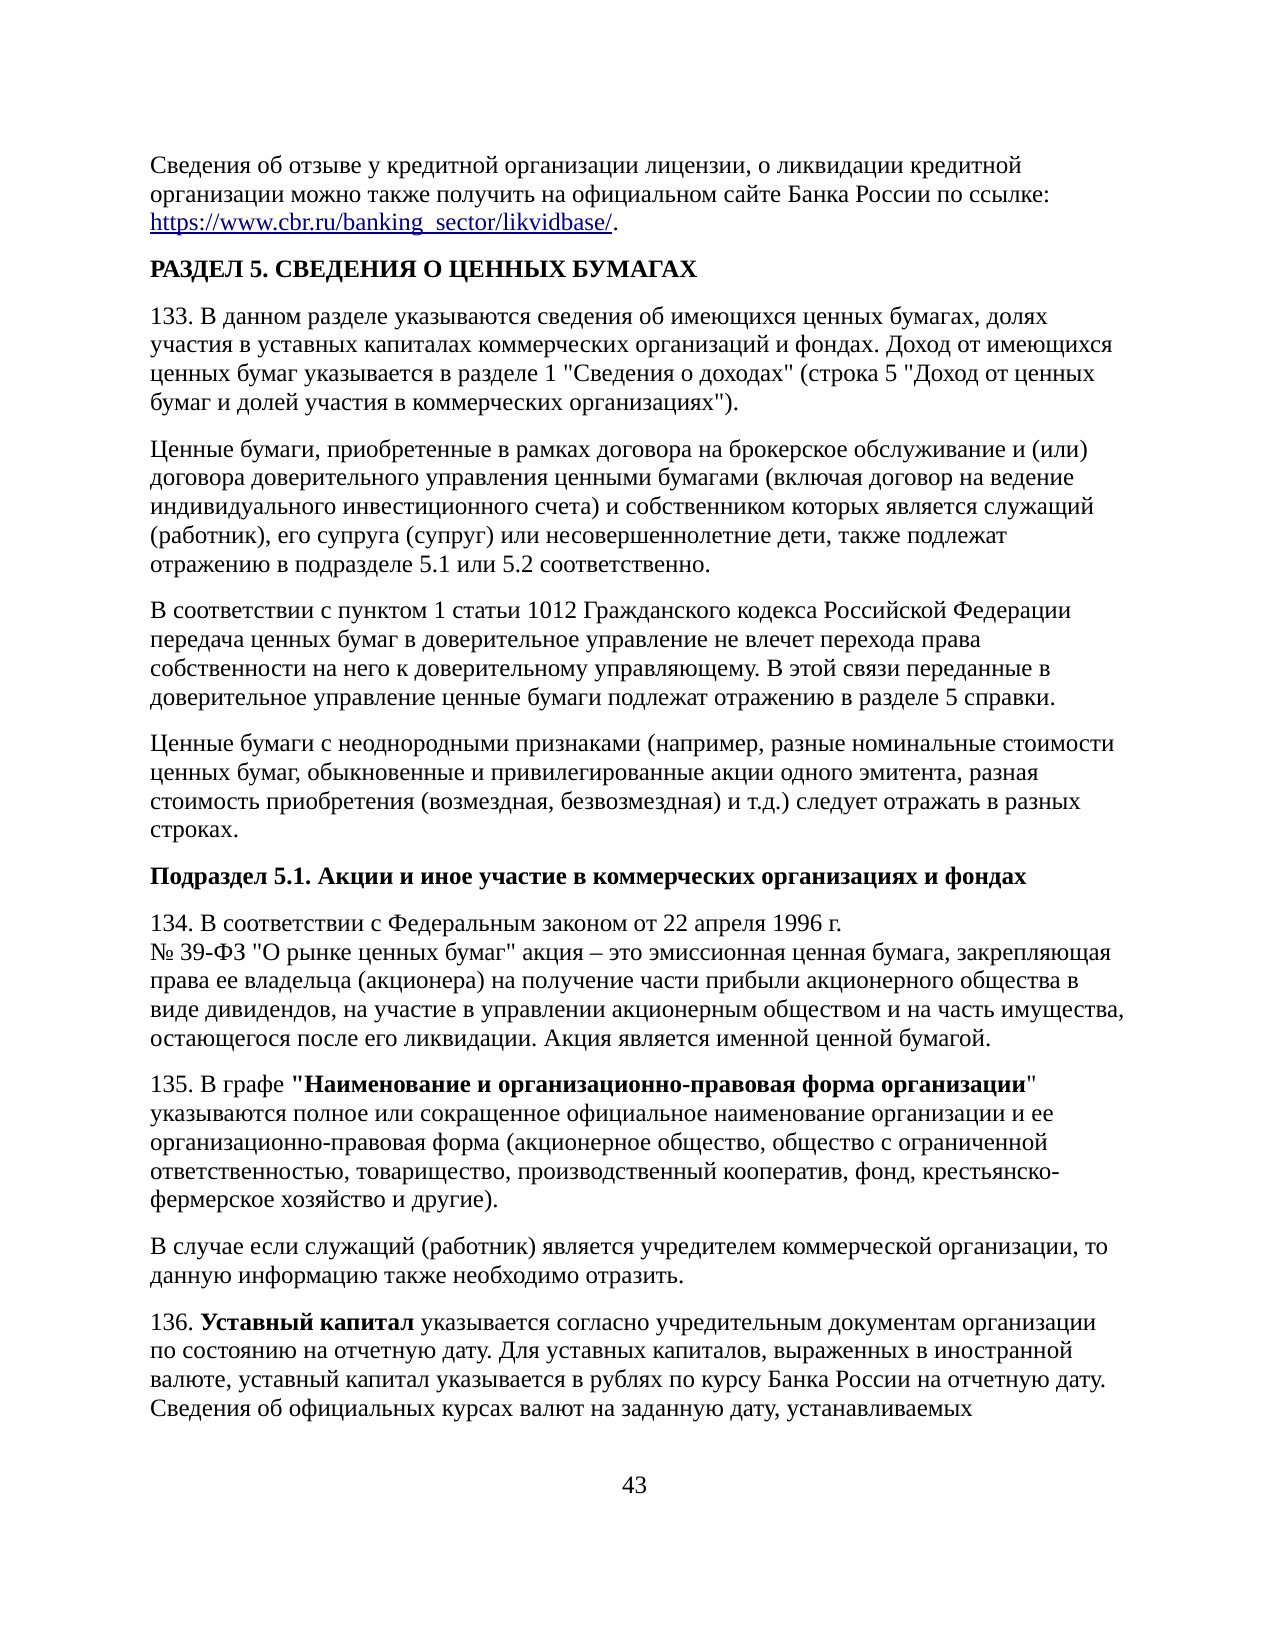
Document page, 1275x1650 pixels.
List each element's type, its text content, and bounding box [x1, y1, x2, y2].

text 135. В графе "Наименование и организационно-правовая форма организации" указываются полное или сокращенное официальное наименование организации и ее организационно-правовая форма (акционерное общество, общество с ограниченной ответственностью, товарищество, производственный кооператив, фонд, крестьянско-фермерское хозяйство и другие). [150, 1069, 1125, 1213]
text В соответствии с пунктом 1 статьи 1012 Гражданского кодекса Российской Федерации передача ценных бумаг в доверительное управление не влечет перехода права собственности на него к доверительному управляющему. В этой связи переданные в доверительное управление ценные бумаги подлежат отражению в разделе 5 справки. [150, 595, 1125, 710]
text Сведения об отзыве у кредитной организации лицензии, о ликвидации кредитной организации можно также получить на официальном сайте Банка России по ссылке: https://www.cbr.ru/banking_sector/likvidbase/. [150, 150, 1125, 236]
text Подраздел 5.1. Акции и иное участие в коммерческих организациях и фондах [150, 861, 1125, 890]
text 133. В данном разделе указываются сведения об имеющихся ценных бумагах, долях участия в уставных капиталах коммерческих организаций и фондах. Доход от имеющихся ценных бумаг указывается в разделе 1 "Сведения о доходах" (строка 5 "Доход от ценных бумаг и долей участия в коммерческих организациях"). [150, 301, 1125, 416]
text Ценные бумаги, приобретенные в рамках договора на брокерское обслуживание и (или) договора доверительного управления ценными бумагами (включая договор на ведение индивидуального инвестиционного счета) и собственником которых является служащий (работник), его супруга (супруг) или несовершеннолетние дети, также подлежат отражению в подразделе 5.1 или 5.2 соответственно. [150, 434, 1125, 577]
text Ценные бумаги с неоднородными признаками (например, разные номинальные стоимости ценных бумаг, обыкновенные и привилегированные акции одного эмитента, разная стоимость приобретения (возмездная, безвозмездная) и т.д.) следует отражать в разных строках. [150, 728, 1125, 843]
text В случае если служащий (работник) является учредителем коммерческой организации, то данную информацию также необходимо отразить. [150, 1231, 1125, 1289]
text 136. Уставный капитал указывается согласно учредительным документам организации по состоянию на отчетную дату. Для уставных капиталов, выраженных в иностранной валюте, уставный капитал указывается в рублях по курсу Банка России на отчетную дату. Сведения об официальных курсах валют на заданную дату, устанавливаемых [150, 1307, 1125, 1422]
text РАЗДЕЛ 5. СВЕДЕНИЯ О ЦЕННЫХ БУМАГАХ [150, 254, 1125, 283]
text 134. В соответствии с Федеральным законом от 22 апреля 1996 г. № 39-ФЗ "О рынке ценных бумаг" акция – это эмиссионная ценная бумага, закрепляющая права ее владельца (акционера) на получение части прибыли акционерного общества в виде дивидендов, на участие в управлении акционерным обществом и на часть имущества, остающегося после его ликвидации. Акция является именной ценной бумагой. [150, 908, 1125, 1052]
